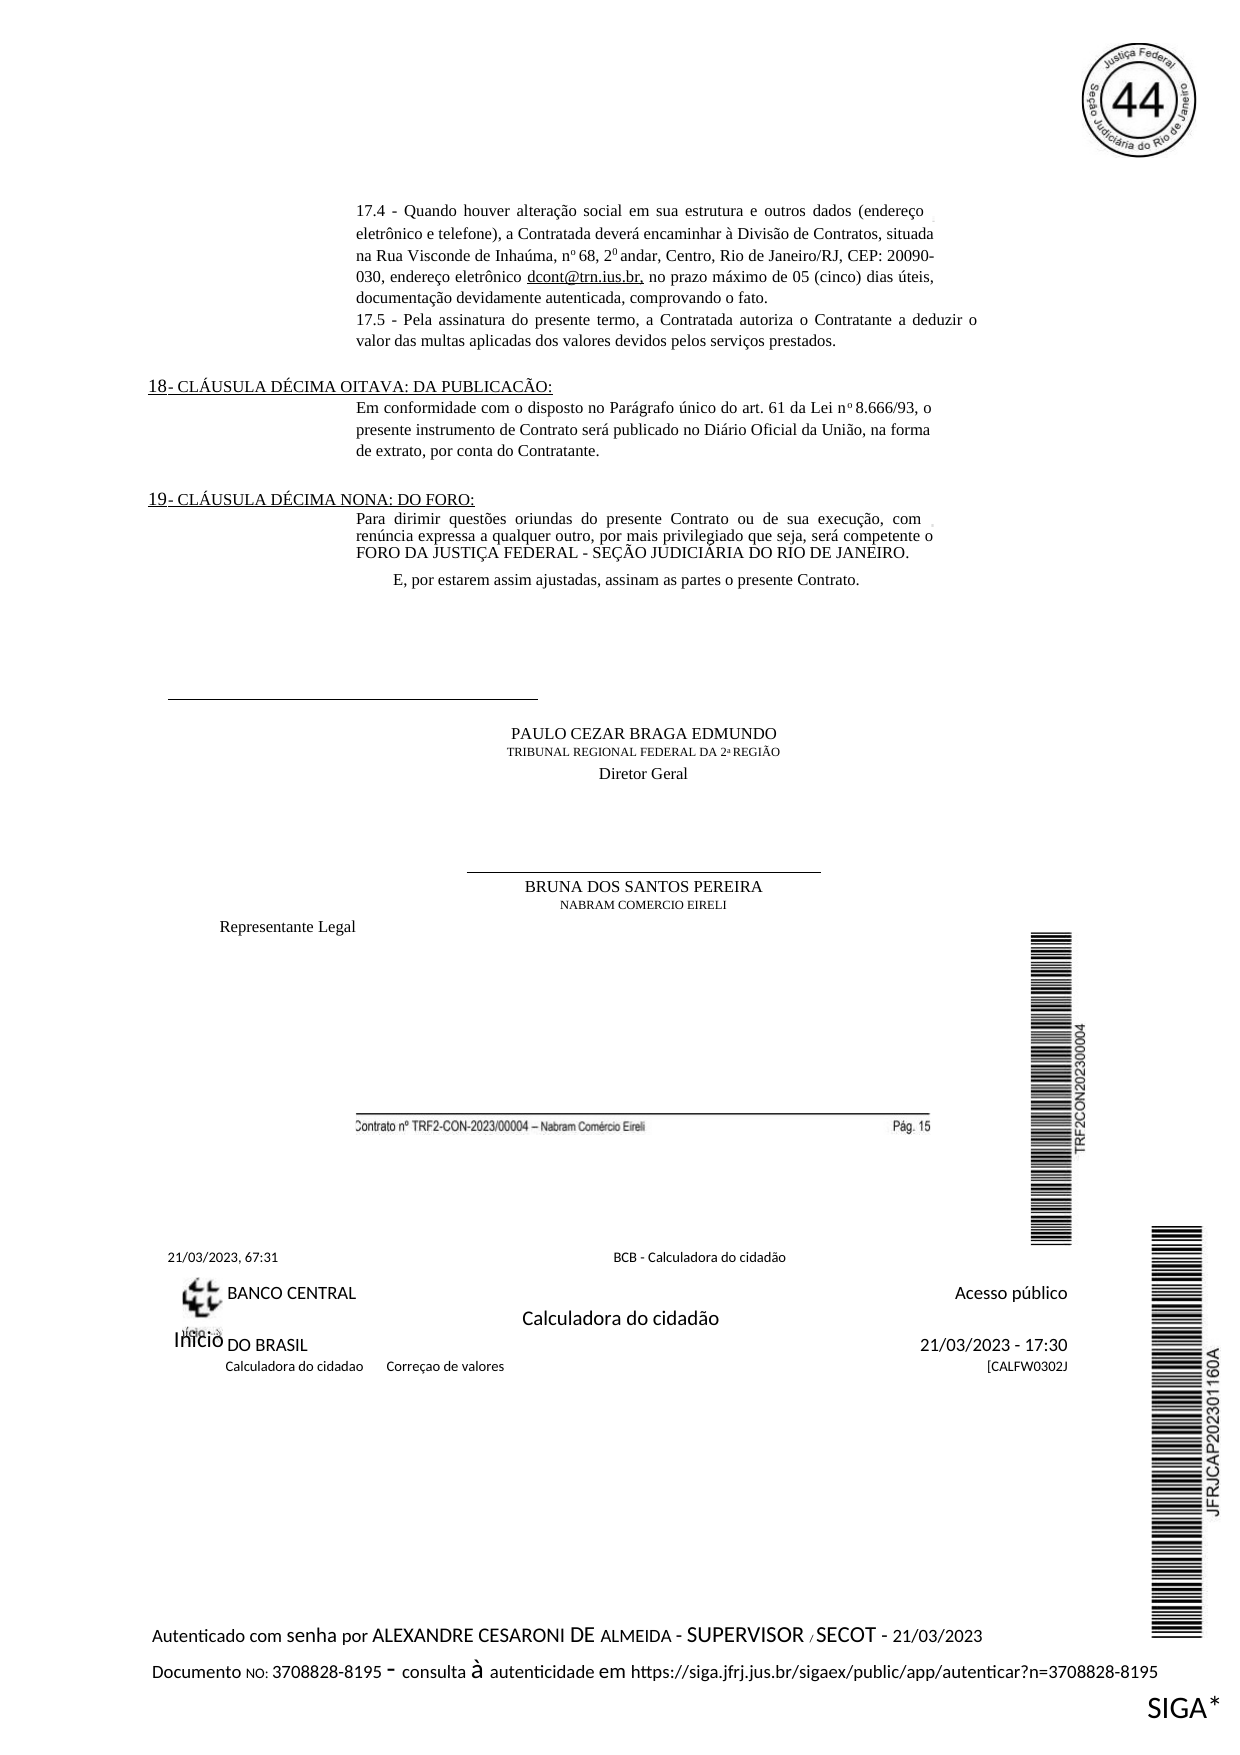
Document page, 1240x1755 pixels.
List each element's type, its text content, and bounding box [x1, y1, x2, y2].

text Representante Legal [168, 917, 1086, 1246]
list - CLÁUSULA DÉCIMA NONA: DO FORO: [148, 487, 1068, 509]
text TRIBUNAL REGIONAL FEDERAL DA 2a REGIÃO [219, 745, 1068, 759]
list - CLÁUSULA DÉCIMA OITAVA: DA PUBLICACÃO: [148, 375, 1068, 397]
text E, por estarem assim ajustadas, assinam as partes o presente Contrato. [393, 569, 1067, 589]
text 17.4 - Quando houver alteração social em sua estrutura e outros dados (endereço eletrônico e telefone), a Contratada deverá encaminhar à Divisão de Contratos, situada na Rua Visconde de Inhaúma, no 68, 20 andar, Centro, Rio de Janeiro/RJ, CEP: 20090-030, endereço eletrônico dcont@trn.ius.br, no prazo máximo de 05 (cinco) dias úteis, documentação devidamente autenticada, comprovando o fato. [356, 200, 935, 307]
text BRUNA DOS SANTOS PEREIRA [221, 877, 1067, 896]
text Para dirimir questões oriundas do presente Contrato ou de sua execução, com renúncia expressa a qualquer outro, por mais privilegiado que seja, será competente o FORO DA JUSTIÇA FEDERAL - SEÇÃO JUDICIÁRIA DO RIO DE JANEIRO. [356, 511, 934, 562]
subtitle DO BRASIL 21/03/2023 - 17:30 [168, 1333, 1068, 1356]
text NABRAM COMERCIO EIRELI [219, 898, 1068, 912]
text BANCO CENTRAL Acesso público [223, 1281, 1068, 1304]
text Diretor Geral [221, 764, 1066, 783]
text PAULO CEZAR BRAGA EDMUNDO [221, 724, 1067, 743]
text 21/03/2023, 67:31 BCB - Calculadora do cidadão [167, 1248, 1068, 1266]
text 17.5 - Pela assinatura do presente termo, a Contratada autoriza o Contratante a deduzir o valor das multas aplicadas dos valores devidos pelos serviços prestados. [356, 310, 979, 350]
text Calculadora do cidadão [385, 1305, 856, 1331]
text Calculadora do cidadao Correçao de valores [CALFW0302J [168, 1357, 1068, 1375]
text Em conformidade com o disposto no Parágrafo único do art. 61 da Lei no 8.666/93, o presente instrumento de Contrato será publicado no Diário Oficial da União, na forma de extrato, por conta do Contratante. [356, 398, 932, 460]
